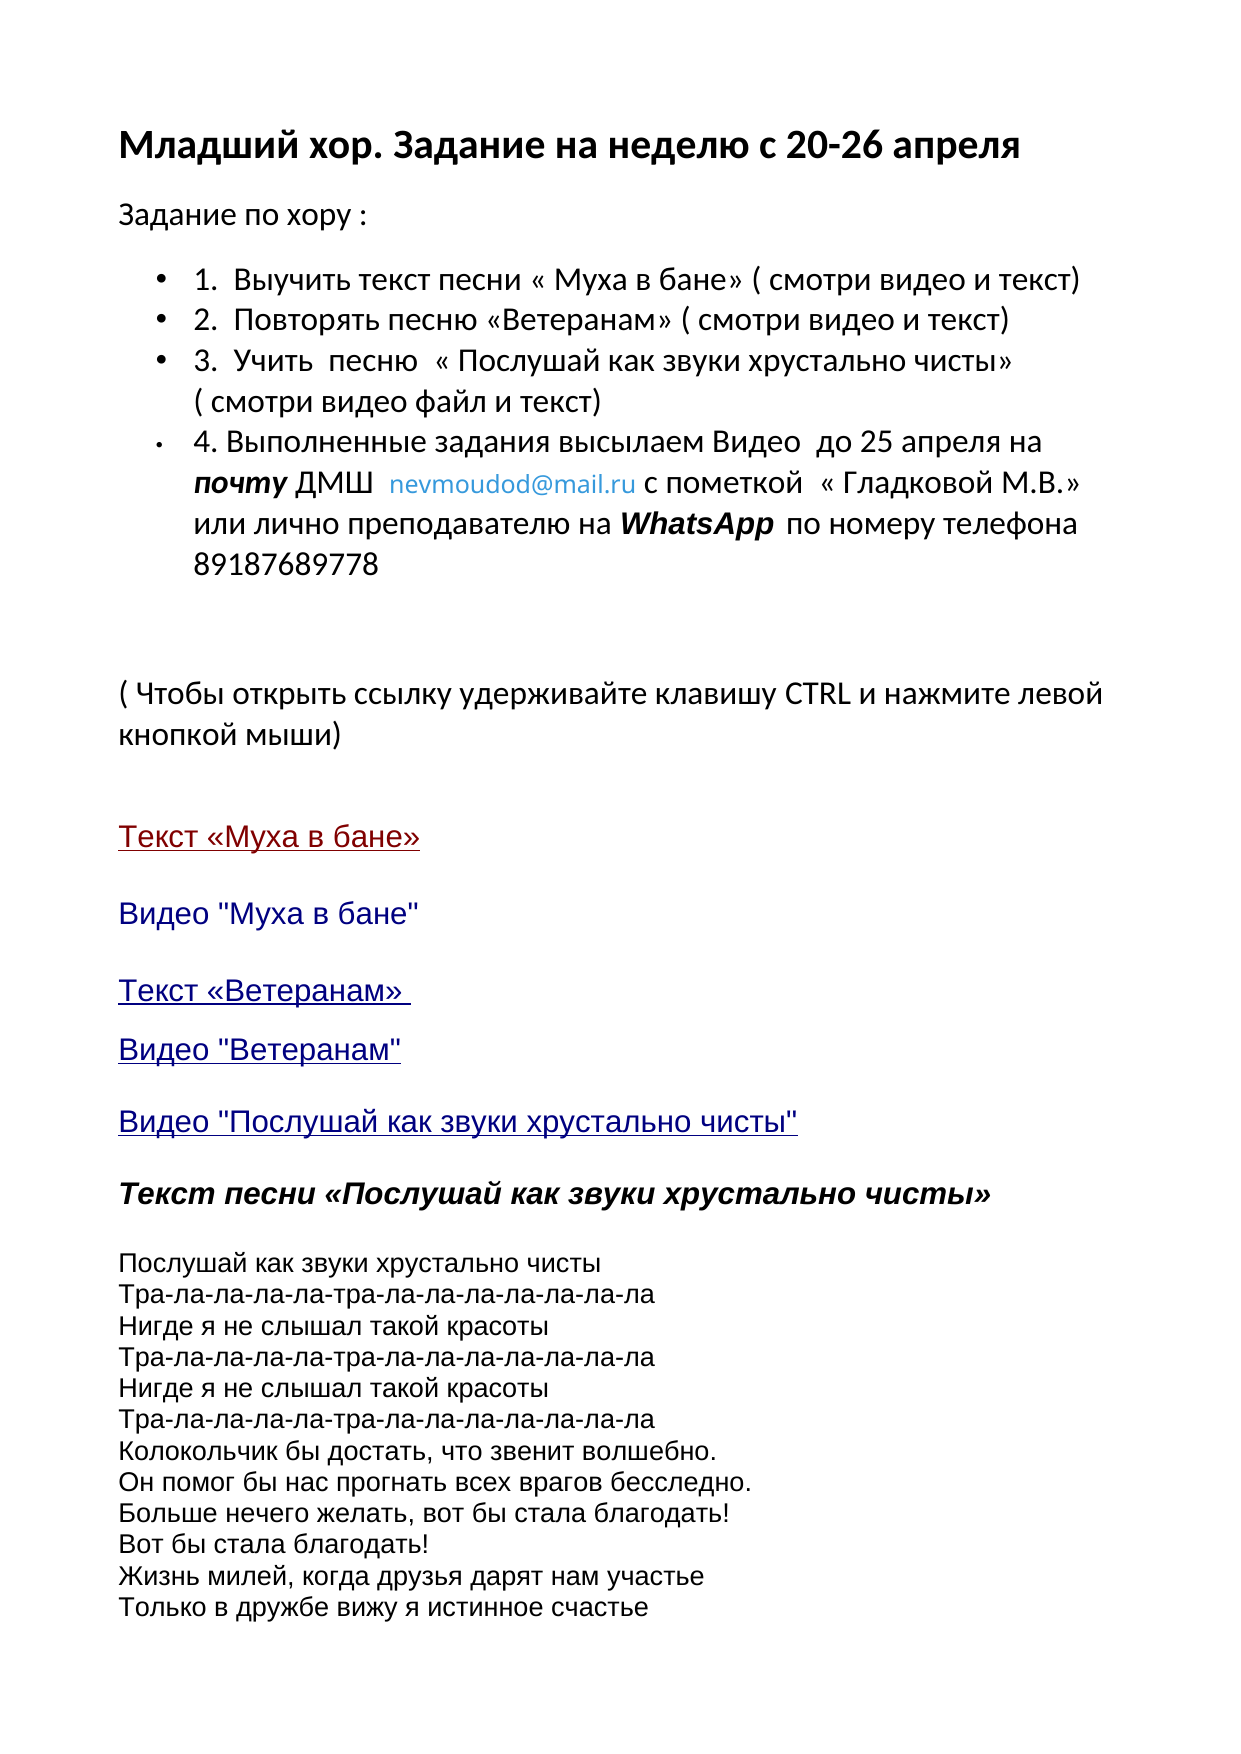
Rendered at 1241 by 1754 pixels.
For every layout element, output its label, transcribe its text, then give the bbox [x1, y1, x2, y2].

text Видео "Послушай как звуки хрустально чисты" [118, 1103, 1122, 1139]
text кнопкой мыши) [118, 713, 1122, 753]
text Текст «Муха в бане» [118, 818, 1122, 854]
text Задание по хору : [118, 193, 1122, 234]
text Тра-ла-ла-ла-ла-тра-ла-ла-ла-ла-ла-ла-ла [118, 1278, 1122, 1309]
text Колокольчик бы достать, что звенит волшебно. [118, 1434, 1122, 1466]
text Вот бы стала благодать! [118, 1528, 1122, 1559]
text Текст песни «Послушай как звуки хрустально чисты» [118, 1175, 1122, 1211]
text Видео "Ветеранам" [118, 1031, 1122, 1067]
text Жизнь милей, когда друзья дарят нам участье [118, 1559, 1122, 1591]
text Тра-ла-ла-ла-ла-тра-ла-ла-ла-ла-ла-ла-ла [118, 1403, 1122, 1434]
list 4. Выполненные задания высылаем Видео до 25 апреля на почту ДМШ nevmoudod@mail.ru с пометкой « Гладковой М.В.» или лично преподавателю на WhatsApp по номеру телефона 89187689778 [156, 421, 1122, 583]
list 1. Выучить текст песни « Муха в бане» ( смотри видео и текст) [156, 258, 1122, 298]
text Он помог бы нас прогнать всех врагов бесследно. [118, 1466, 1122, 1497]
list 3. Учить песню « Послушай как звуки хрустально чисты» ( смотри видео файл и текст) [156, 339, 1122, 421]
list 2. Повторять песню «Ветеранам» ( смотри видео и текст) [156, 298, 1122, 339]
text Нигде я не слышал такой красоты [118, 1309, 1122, 1341]
text Младший хор. Задание на неделю с 20-26 апреля [118, 118, 1122, 169]
text ( Чтобы открыть ссылку удерживайте клавишу CTRL и нажмите левой [118, 672, 1122, 713]
text Больше нечего желать, вот бы стала благодать! [118, 1497, 1122, 1528]
text Видео "Муха в бане" [118, 895, 1122, 931]
text Послушай как звуки хрустально чисты [118, 1247, 1122, 1278]
text Текст «Ветеранам» [118, 972, 1122, 1007]
text Нигде я не слышал такой красоты [118, 1372, 1122, 1403]
text Только в дружбе вижу я истинное счастье [118, 1591, 1122, 1622]
text Тра-ла-ла-ла-ла-тра-ла-ла-ла-ла-ла-ла-ла [118, 1341, 1122, 1372]
